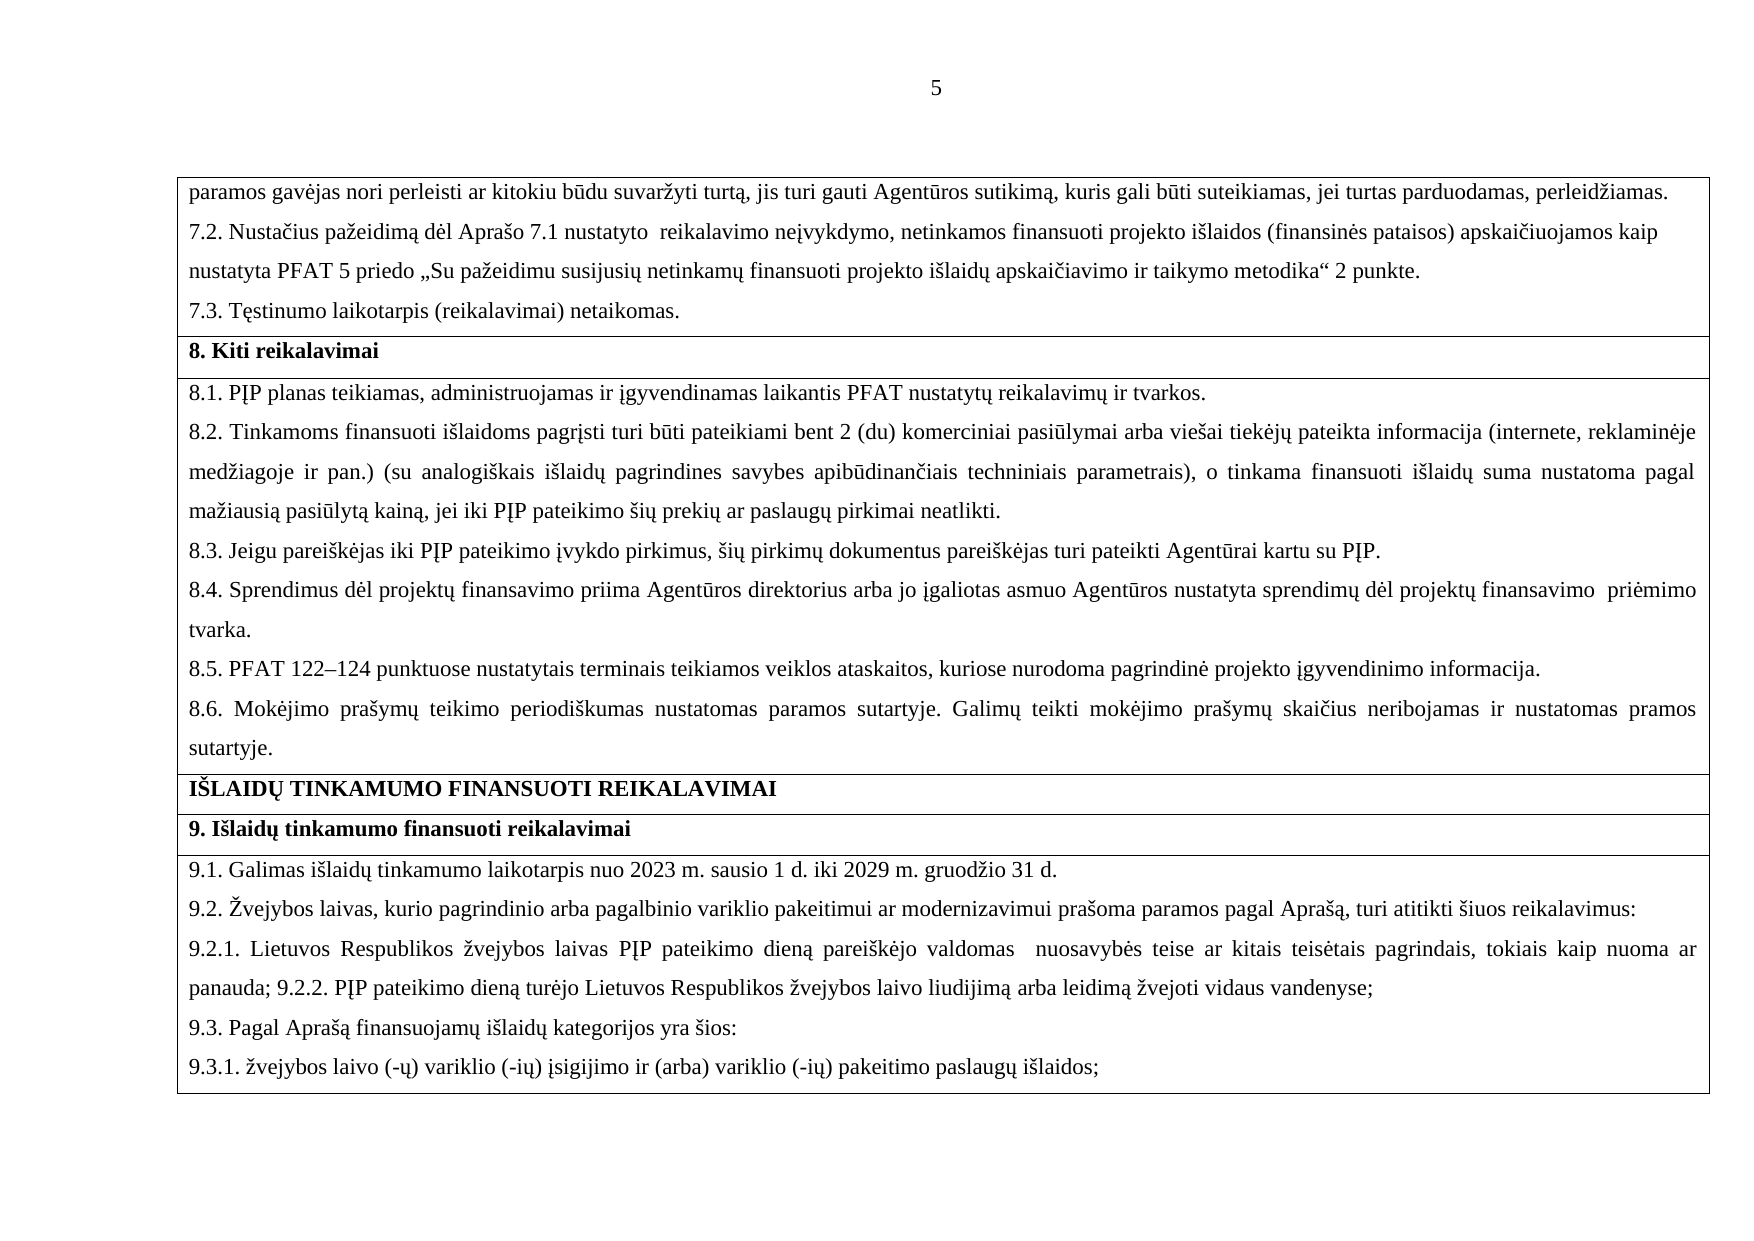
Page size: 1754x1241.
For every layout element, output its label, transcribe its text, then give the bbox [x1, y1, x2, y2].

table_cell 9.1. Galimas išlaidų tinkamumo laikotarpis nuo 2023 m. sausio 1 d. iki 2029 m. gruodžio 31 d. 9.2. Žvejybos laivas, kurio pagrindinio arba pagalbinio variklio pakeitimui ar modernizavimui prašoma paramos pagal Aprašą, turi atitikti šiuos reikalavimus: 9.2.1. Lietuvos Respublikos žvejybos laivas PĮP pateikimo dieną pareiškėjo valdomas nuosavybės teise ar kitais teisėtais pagrindais, tokiais kaip nuoma ar panauda; 9.2.2. PĮP pateikimo dieną turėjo Lietuvos Respublikos žvejybos laivo liudijimą arba leidimą žvejoti vidaus vandenyse; 9.3. Pagal Aprašą finansuojamų išlaidų kategorijos yra šios: 9.3.1. žvejybos laivo (-ų) variklio (-ių) įsigijimo ir (arba) variklio (-ių) pakeitimo paslaugų išlaidos; [178, 856, 1709, 1093]
table_cell IŠLAIDŲ TINKAMUMO FINANSUOTI REIKALAVIMAI [178, 775, 1709, 814]
table_cell paramos gavėjas nori perleisti ar kitokiu būdu suvaržyti turtą, jis turi gauti Agentūros sutikimą, kuris gali būti suteikiamas, jei turtas parduodamas, perleidžiamas. 7.2. Nustačius pažeidimą dėl Aprašo 7.1 nustatyto reikalavimo neįvykdymo, netinkamos finansuoti projekto išlaidos (finansinės pataisos) apskaičiuojamos kaip nustatyta PFAT 5 priedo „Su pažeidimu susijusių netinkamų finansuoti projekto išlaidų apskaičiavimo ir taikymo metodika“ 2 punkte. 7.3. Tęstinumo laikotarpis (reikalavimai) netaikomas. [178, 178, 1709, 336]
table_cell 8.1. PĮP planas teikiamas, administruojamas ir įgyvendinamas laikantis PFAT nustatytų reikalavimų ir tvarkos. 8.2. Tinkamoms finansuoti išlaidoms pagrįsti turi būti pateikiami bent 2 (du) komerciniai pasiūlymai arba viešai tiekėjų pateikta informacija (internete, reklaminėje medžiagoje ir pan.) (su analogiškais išlaidų pagrindines savybes apibūdinančiais techniniais parametrais), o tinkama finansuoti išlaidų suma nustatoma pagal mažiausią pasiūlytą kainą, jei iki PĮP pateikimo šių prekių ar paslaugų pirkimai neatlikti. 8.3. Jeigu pareiškėjas iki PĮP pateikimo įvykdo pirkimus, šių pirkimų dokumentus pareiškėjas turi pateikti Agentūrai kartu su PĮP. 8.4. Sprendimus dėl projektų finansavimo priima Agentūros direktorius arba jo įgaliotas asmuo Agentūros nustatyta sprendimų dėl projektų finansavimo priėmimo tvarka. 8.5. PFAT 122–124 punktuose nustatytais terminais teikiamos veiklos ataskaitos, kuriose nurodoma pagrindinė projekto įgyvendinimo informacija. 8.6. Mokėjimo prašymų teikimo periodiškumas nustatomas paramos sutartyje. Galimų teikti mokėjimo prašymų skaičius neribojamas ir nustatomas pramos sutartyje. [178, 379, 1709, 774]
table_cell 8. Kiti reikalavimai [178, 337, 1709, 378]
table_cell 9. Išlaidų tinkamumo finansuoti reikalavimai [178, 815, 1709, 855]
